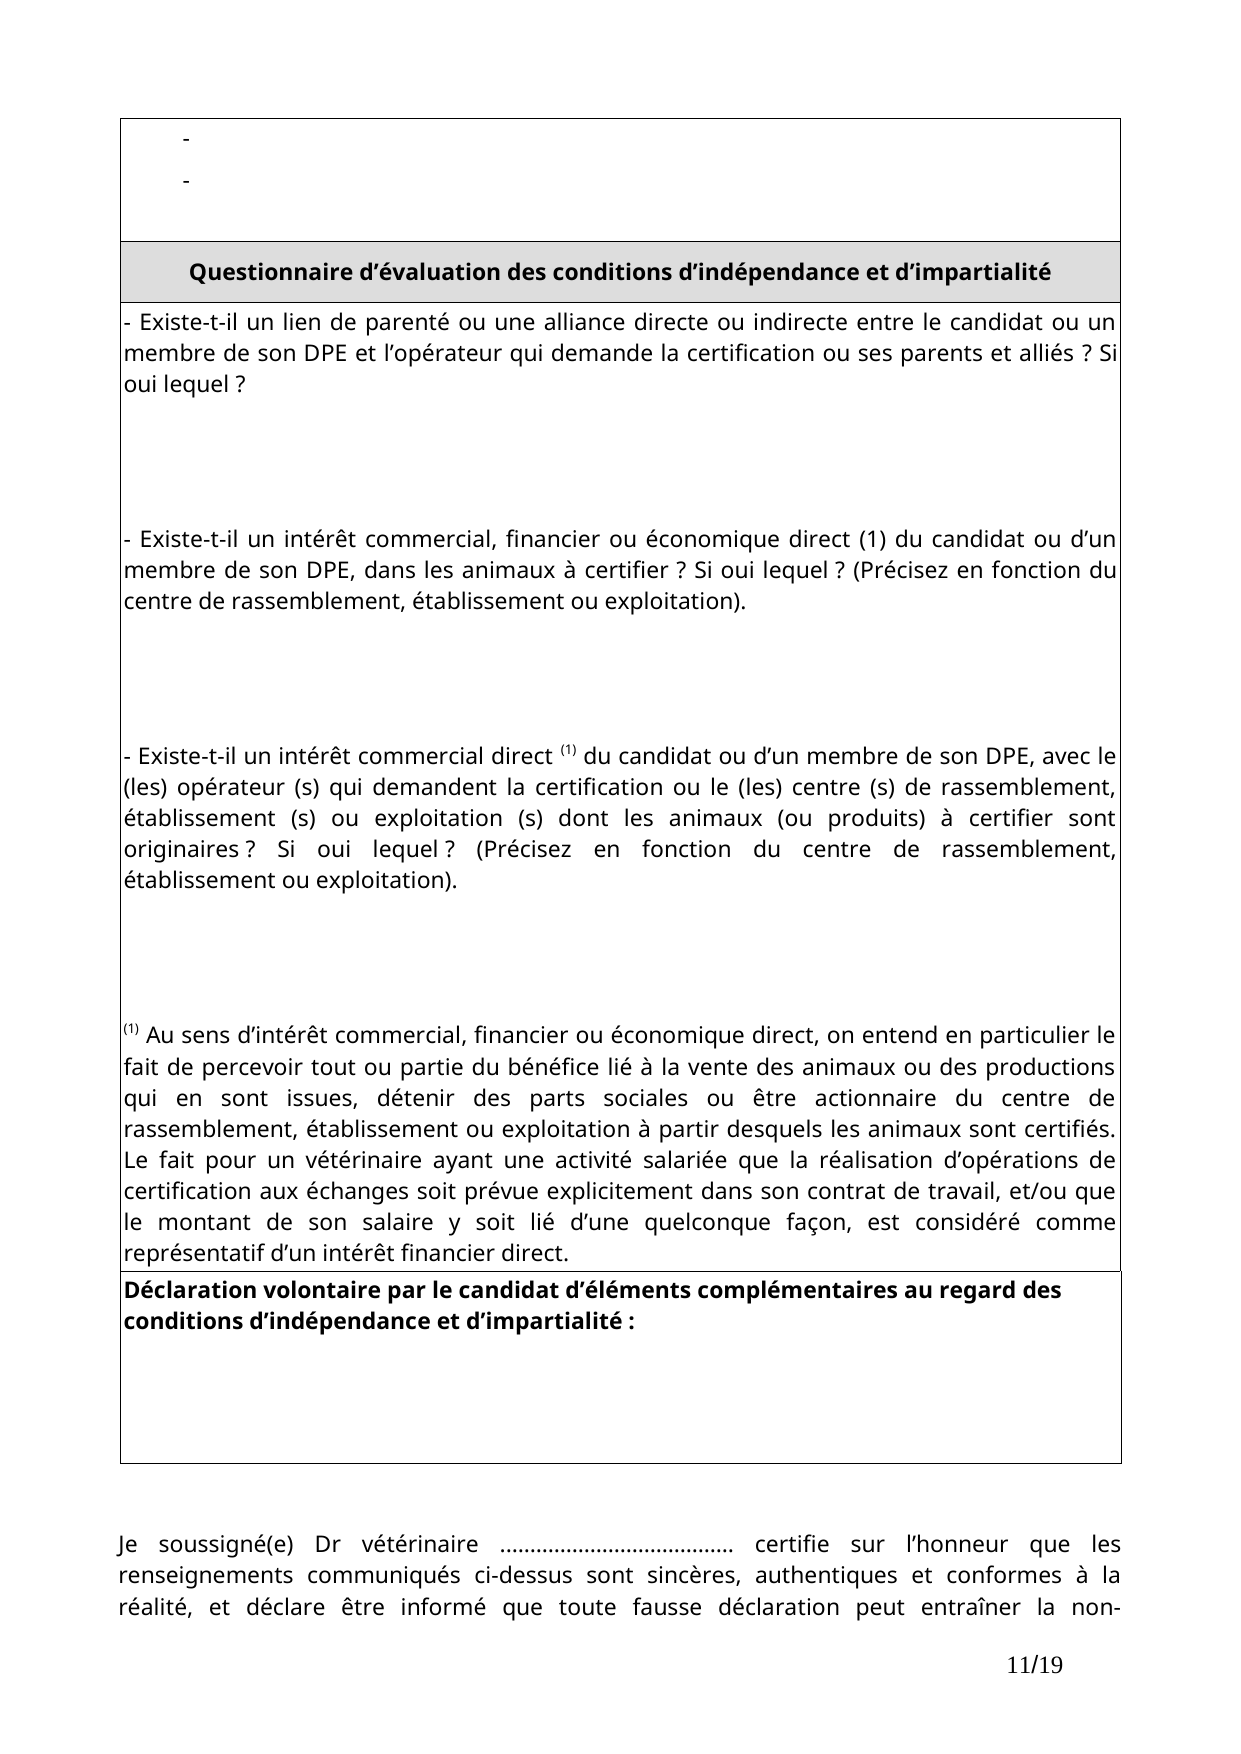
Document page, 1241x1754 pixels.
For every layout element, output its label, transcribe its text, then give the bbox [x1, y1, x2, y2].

table_cell [121, 119, 1120, 241]
table_cell - Existe-t-il un lien de parenté ou une alliance directe ou indirecte entre le candidat ou un membre de son DPE et l’opérateur qui demande la certification ou ses parents et alliés ? Si oui lequel ? - Existe-t-il un intérêt commercial, financier ou économique direct (1) du candidat ou d’un membre de son DPE, dans les animaux à certifier ? Si oui lequel ? (Précisez en fonction du centre de rassemblement, établissement ou exploitation). - Existe-t-il un intérêt commercial direct (1) du candidat ou d’un membre de son DPE, avec le (les) opérateur (s) qui demandent la certification ou le (les) centre (s) de rassemblement, établissement (s) ou exploitation (s) dont les animaux (ou produits) à certifier sont originaires ? Si oui lequel ? (Précisez en fonction du centre de rassemblement, établissement ou exploitation). (1) Au sens d’intérêt commercial, financier ou économique direct, on entend en particulier le fait de percevoir tout ou partie du bénéfice lié à la vente des animaux ou des productions qui en sont issues, détenir des parts sociales ou être actionnaire du centre de rassemblement, établissement ou exploitation à partir desquels les animaux sont certifiés. Le fait pour un vétérinaire ayant une activité salariée que la réalisation d’opérations de certification aux échanges soit prévue explicitement dans son contrat de travail, et/ou que le montant de son salaire y soit lié d’une quelconque façon, est considéré comme représentatif d’un intérêt financier direct. [121, 303, 1120, 1271]
table_cell Questionnaire d’évaluation des conditions d’indépendance et d’impartialité [121, 242, 1120, 302]
text Je soussigné(e) Dr vétérinaire ..………….…………………... certifie sur l’honneur que les renseignements communiqués ci-dessus sont sincères, authentiques et conformes à la réalité, et déclare être informé que toute fausse déclaration peut entraîner la non- [118, 1528, 1122, 1622]
table_cell Déclaration volontaire par le candidat d’éléments complémentaires au regard des conditions d’indépendance et d’impartialité : [121, 1271, 1121, 1463]
